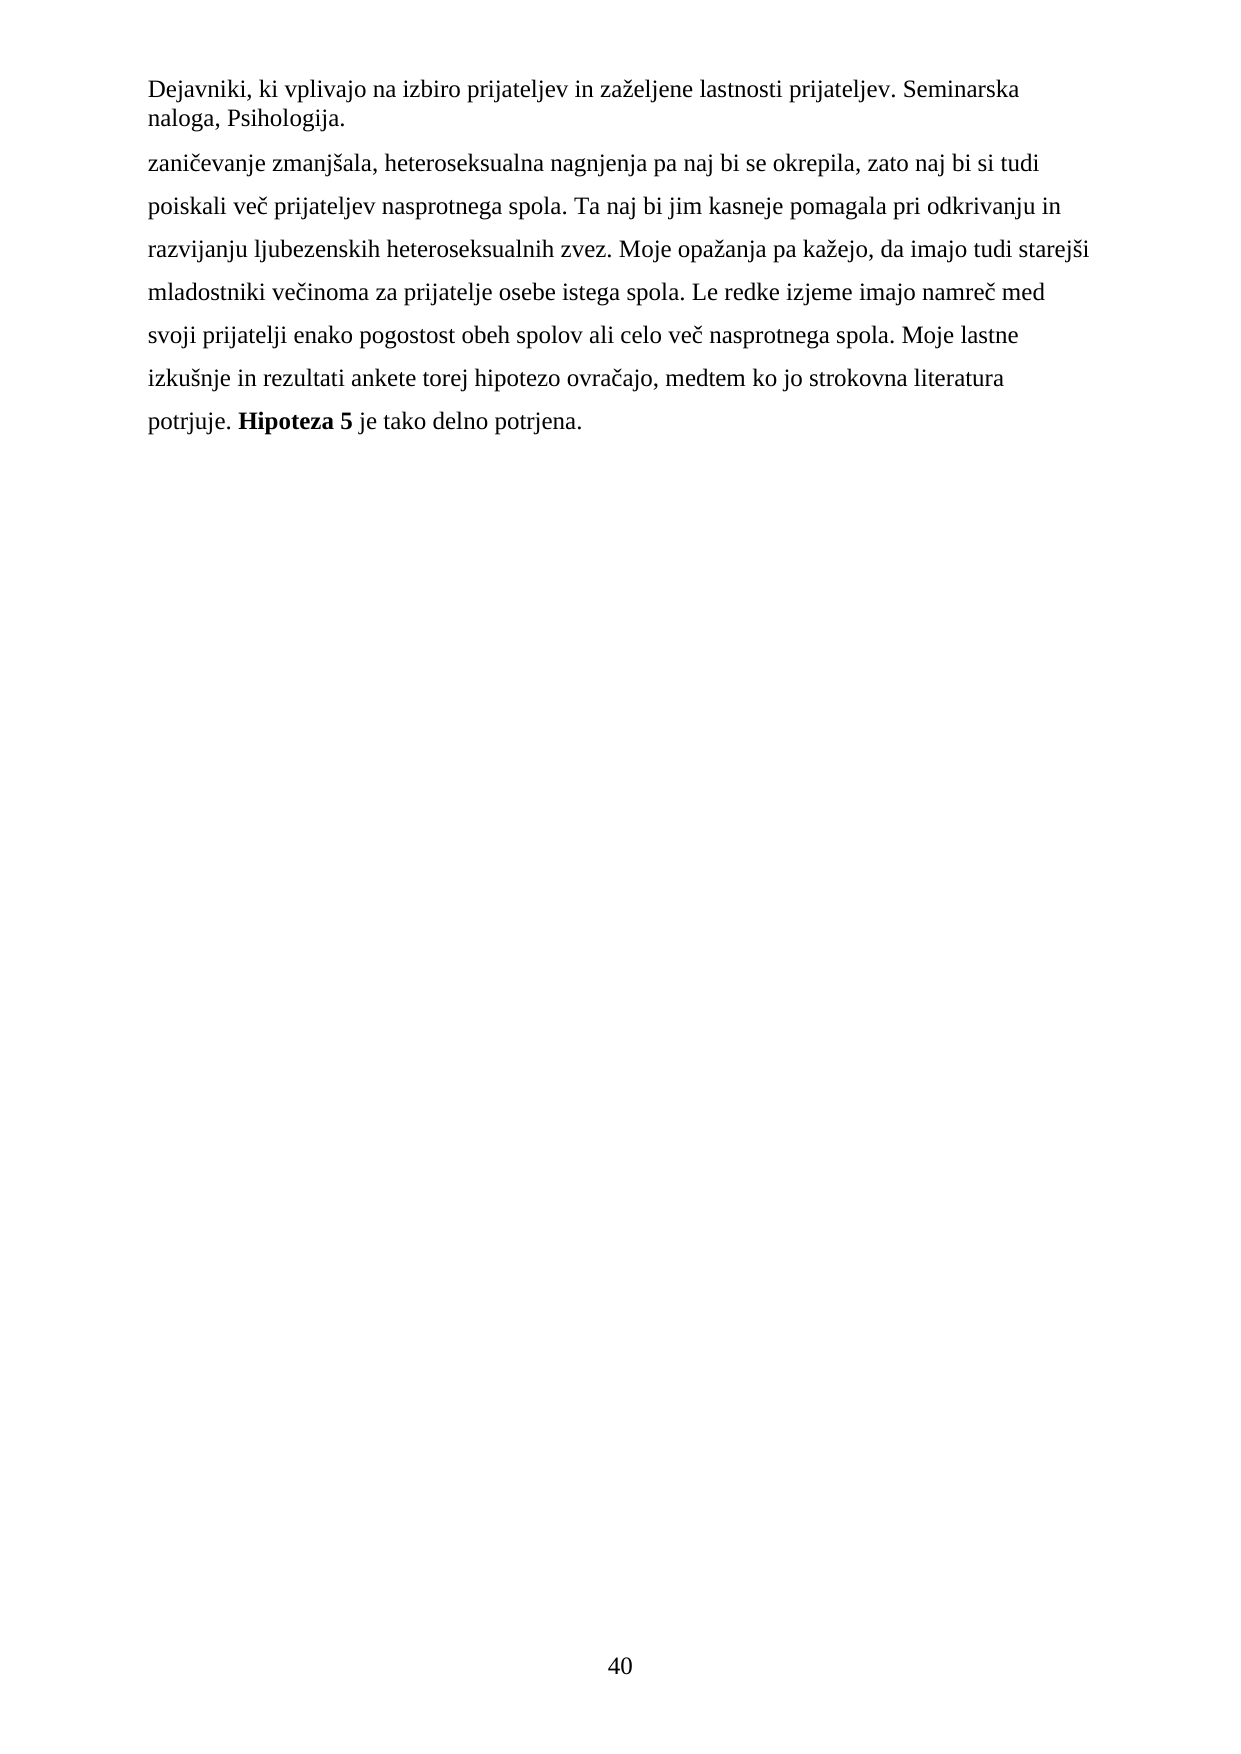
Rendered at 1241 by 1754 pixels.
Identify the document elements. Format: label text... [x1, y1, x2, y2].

text zaničevanje zmanjšala, heteroseksualna nagnjenja pa naj bi se okrepila, zato naj bi si tudi poiskali več prijateljev nasprotnega spola. Ta naj bi jim kasneje pomagala pri odkrivanju in razvijanju ljubezenskih heteroseksualnih zvez. Moje opažanja pa kažejo, da imajo tudi starejši mladostniki večinoma za prijatelje osebe istega spola. Le redke izjeme imajo namreč med svoji prijatelji enako pogostost obeh spolov ali celo več nasprotnega spola. Moje lastne izkušnje in rezultati ankete torej hipotezo ovračajo, medtem ko jo strokovna literatura potrjuje. Hipoteza 5 je tako delno potrjena. [148, 148, 1092, 435]
